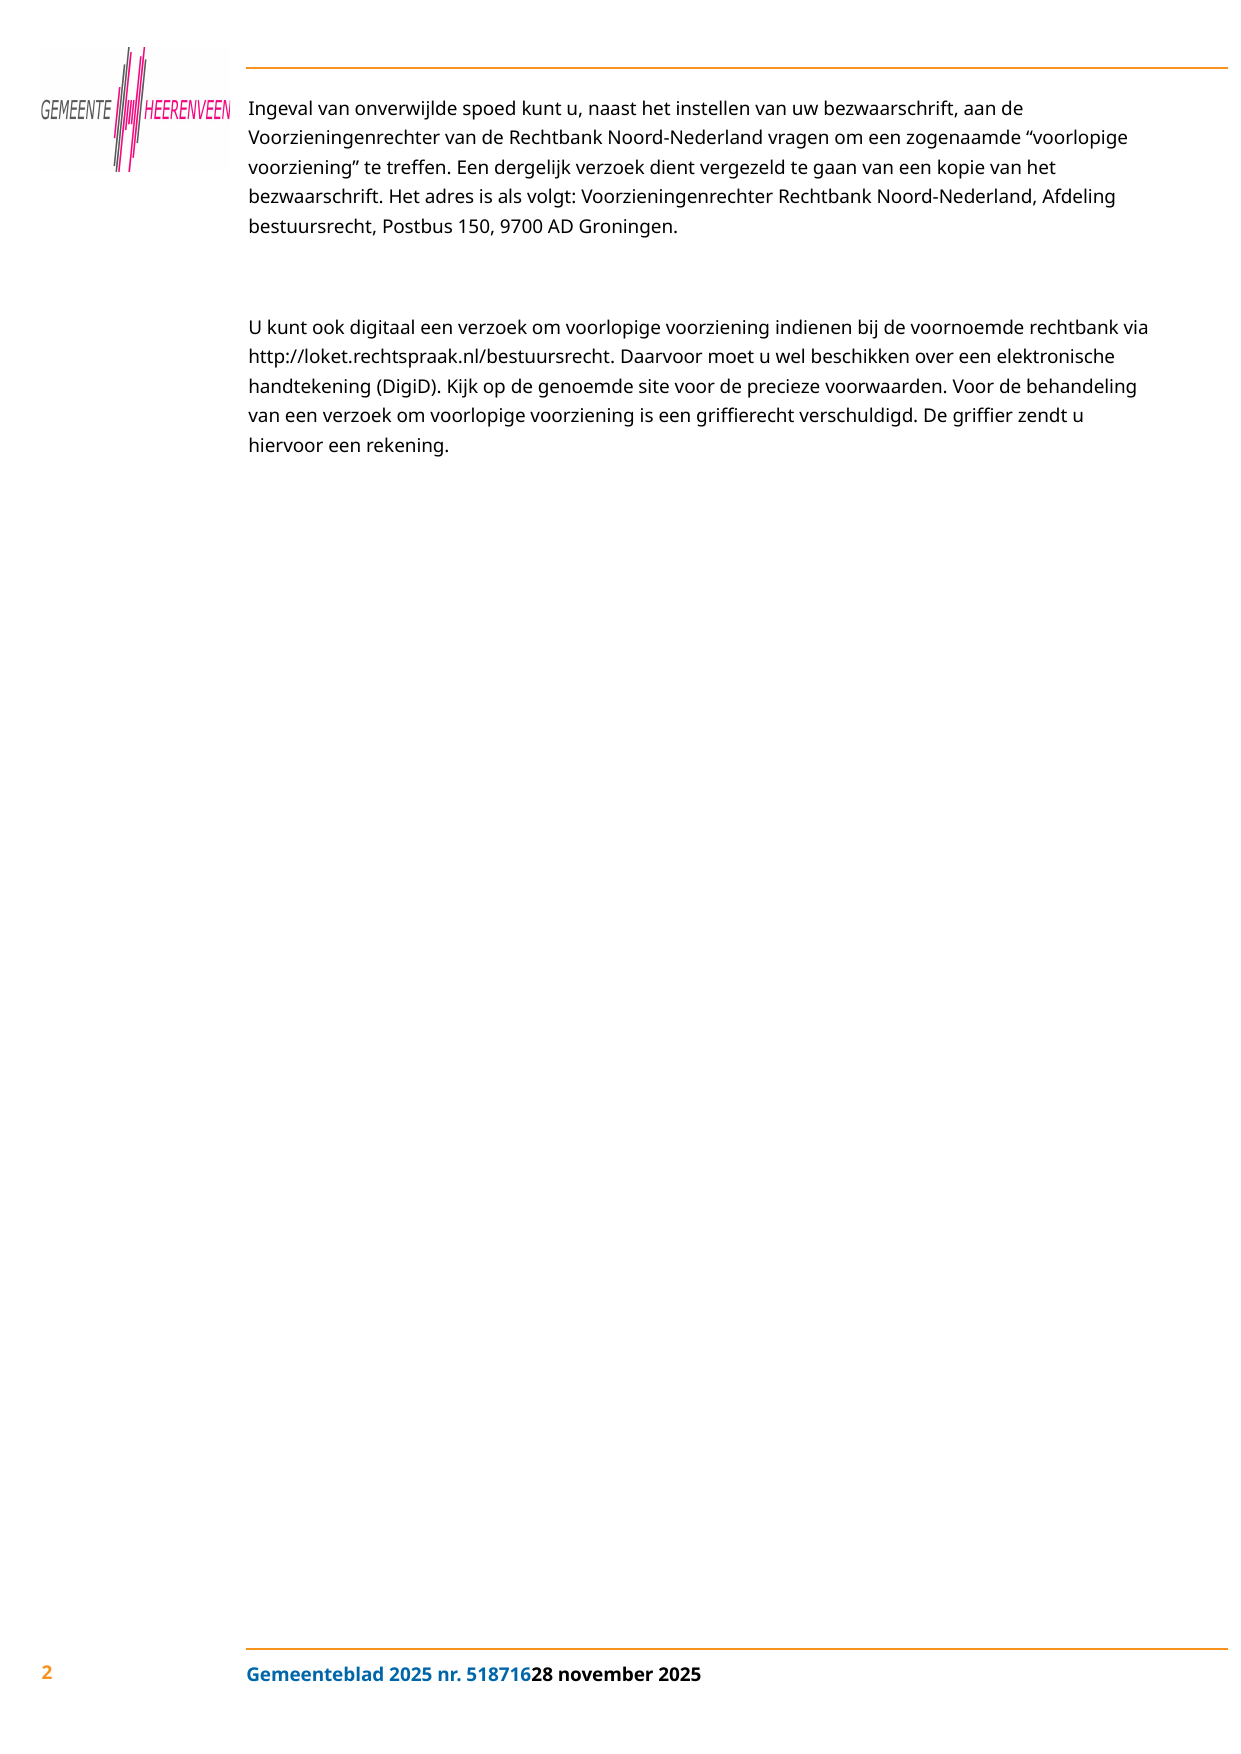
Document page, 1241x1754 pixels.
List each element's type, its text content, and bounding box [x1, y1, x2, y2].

picture [41, 47, 231, 172]
text U kunt ook digitaal een verzoek om voorlopige voorziening indienen bij de voornoemde rechtbank via http://loket.rechtspraak.nl/bestuursrecht. Daarvoor moet u wel beschikken over een elektronische handtekening (DigiD). Kijk op de genoemde site voor de precieze voorwaarden. Voor de behandeling van een verzoek om voorlopige voorziening is een griffierecht verschuldigd. De griffier zendt u hiervoor een rekening. [248, 314, 1152, 458]
text Ingeval van onverwijlde spoed kunt u, naast het instellen van uw bezwaarschrift, aan de Voorzieningenrechter van de Rechtbank Noord-Nederland vragen om een zogenaamde “voorlopige voorziening” te treffen. Een dergelijk verzoek dient vergezeld te gaan van een kopie van het bezwaarschrift. Het adres is als volgt: Voorzieningenrechter Rechtbank Noord-Nederland, Afdeling bestuursrecht, Postbus 150, 9700 AD Groningen. [248, 95, 1152, 239]
